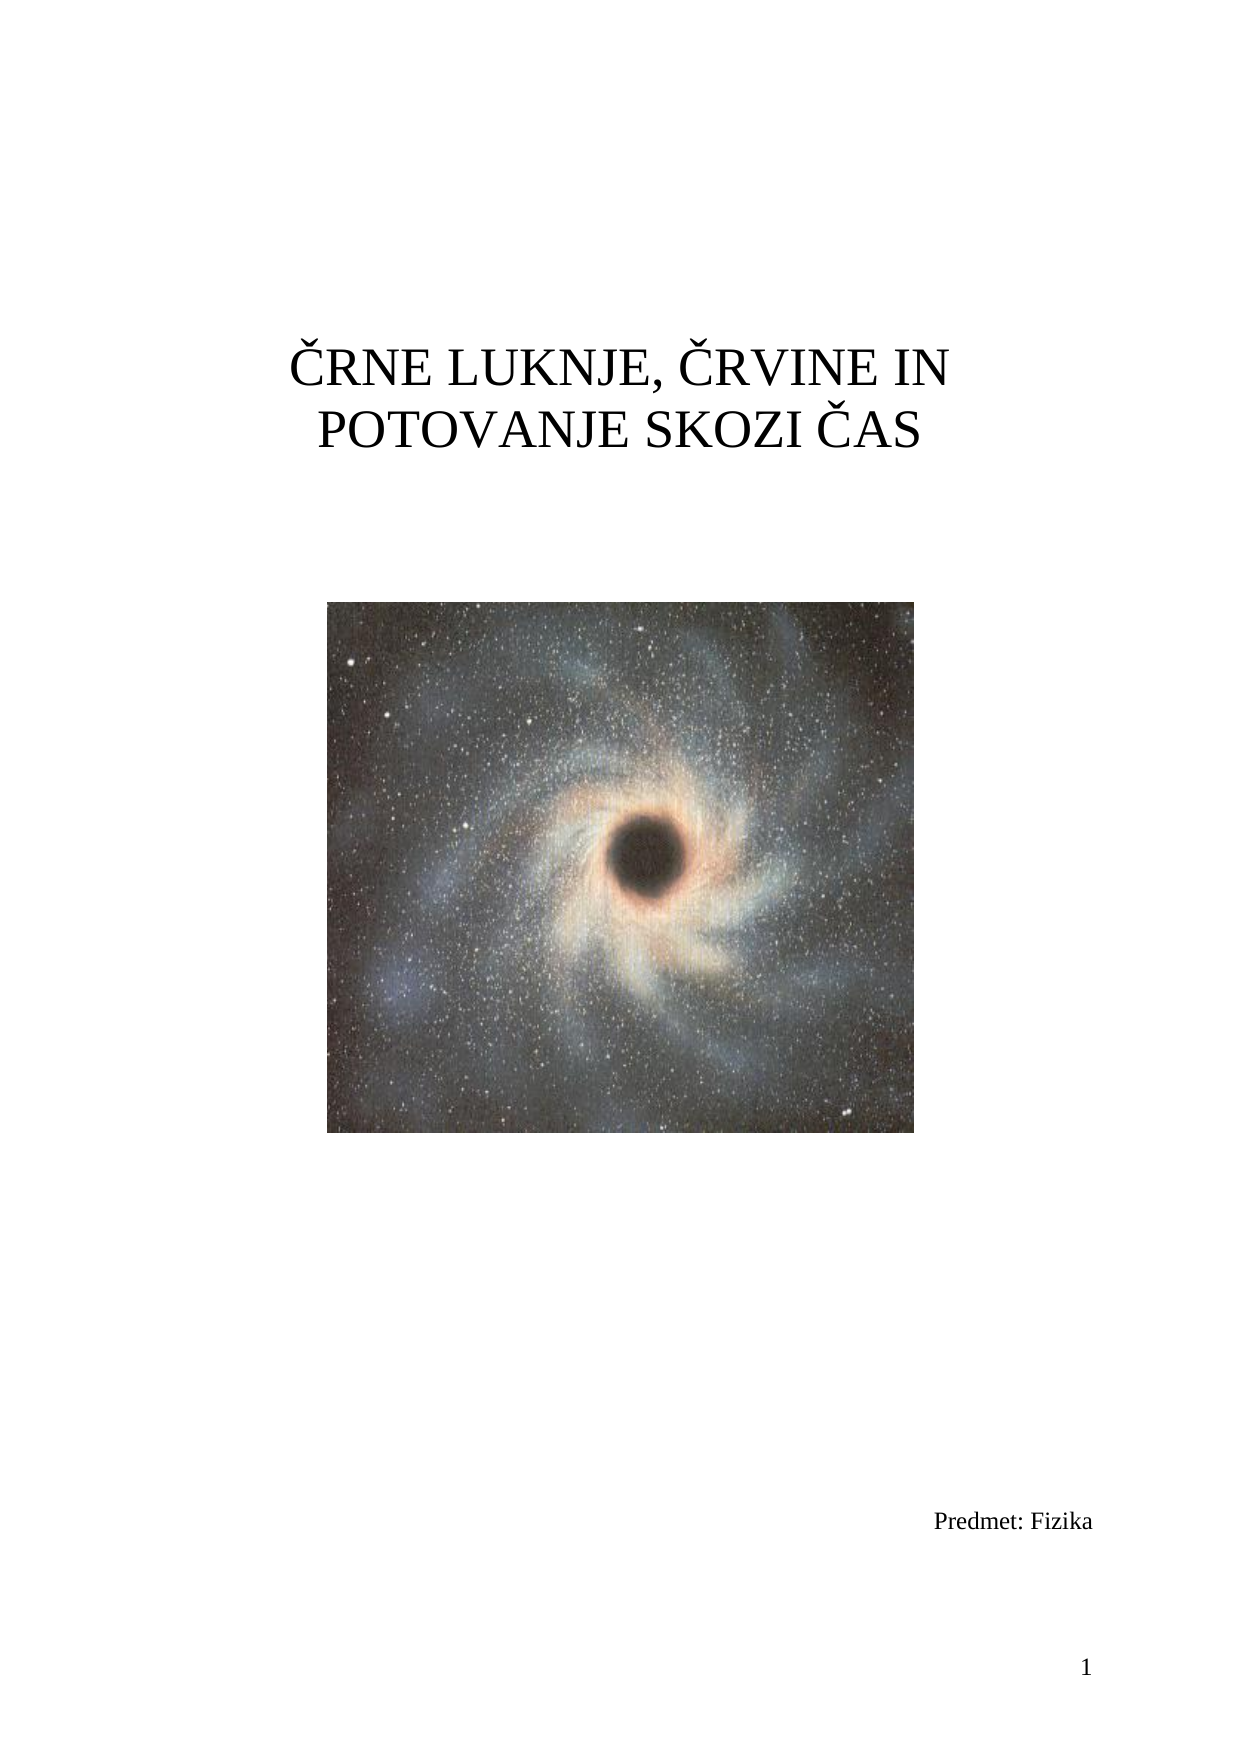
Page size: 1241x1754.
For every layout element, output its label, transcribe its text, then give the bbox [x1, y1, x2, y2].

text ČRNE LUKNJE, ČRVINE IN POTOVANJE SKOZI ČAS [148, 334, 1093, 459]
text Predmet: Fizika [148, 1506, 1093, 1535]
picture [327, 602, 914, 1133]
